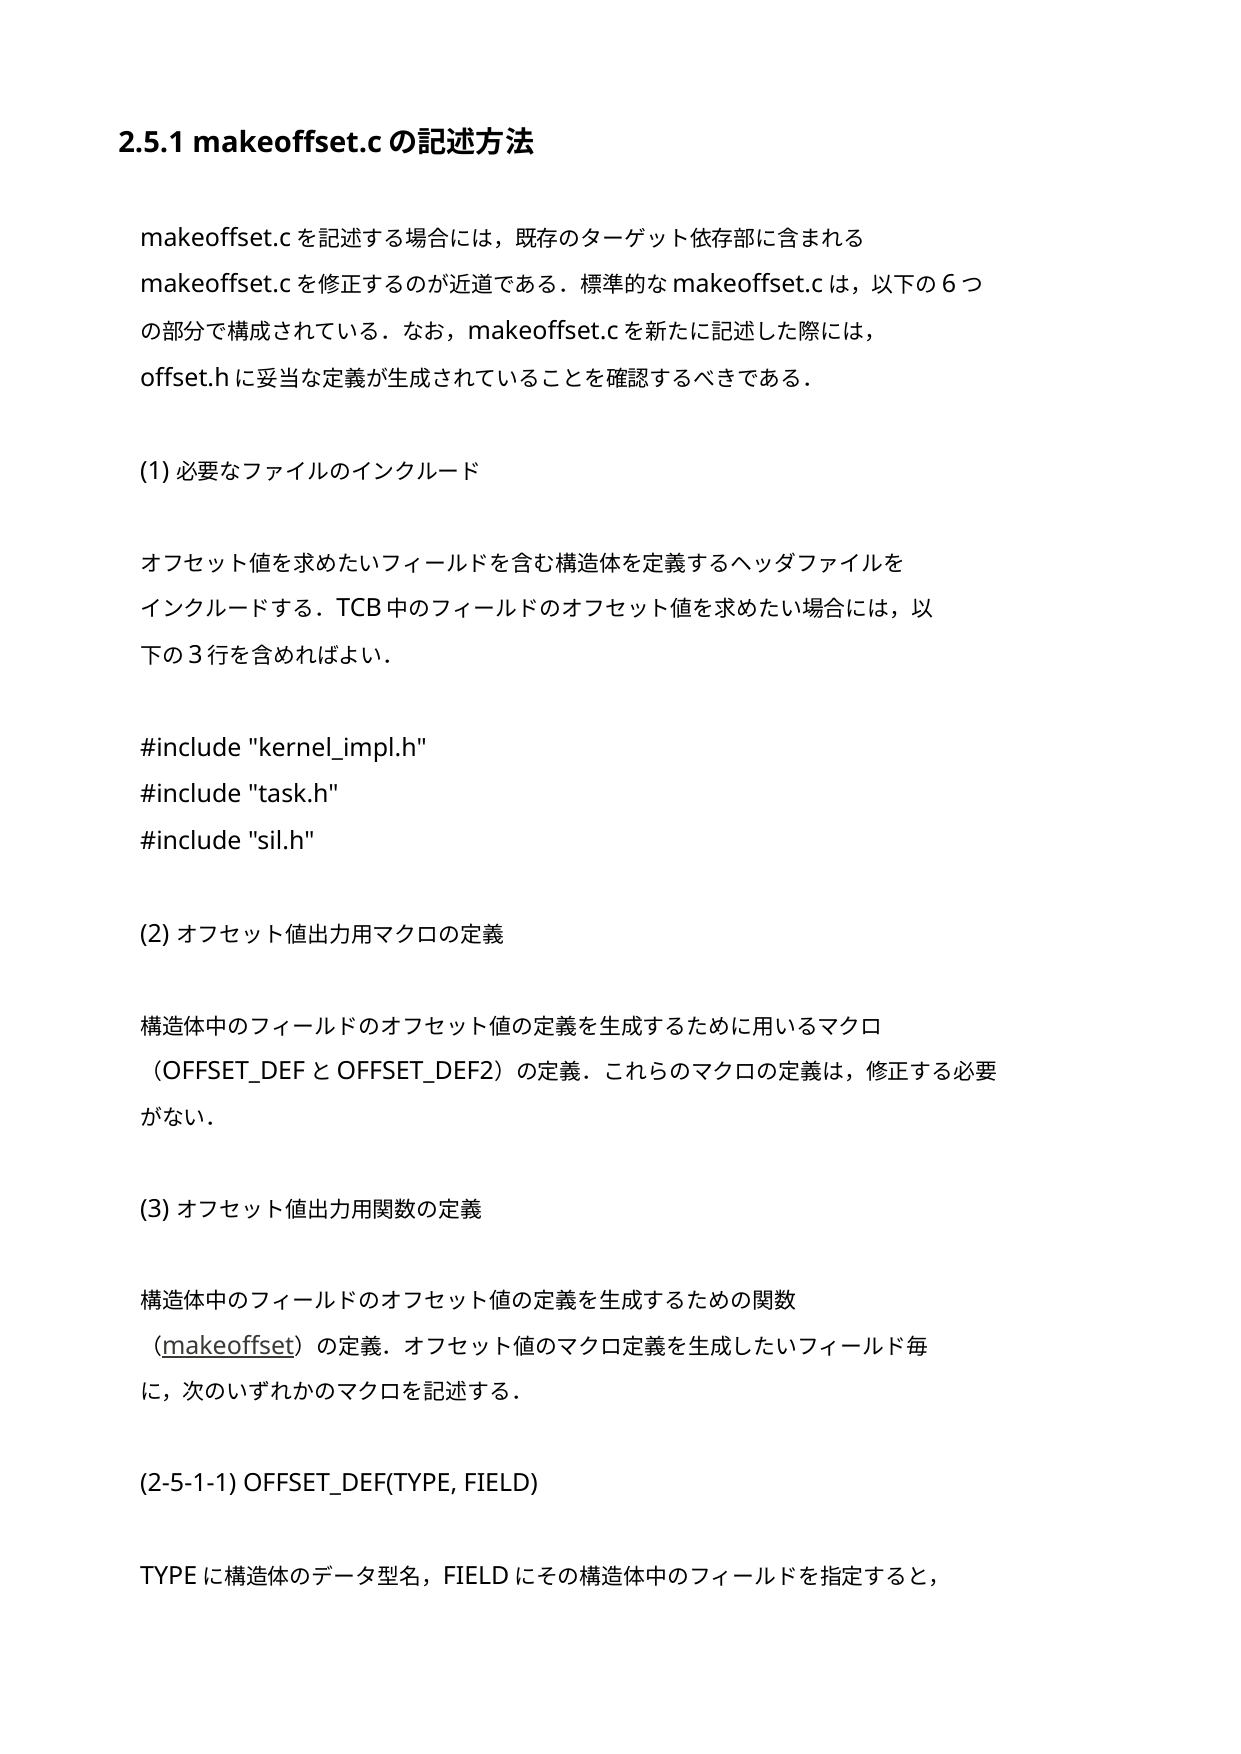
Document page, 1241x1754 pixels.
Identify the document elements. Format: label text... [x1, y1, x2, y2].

text #include "kernel_impl.h" [118, 729, 1122, 763]
text (2) オフセット値出力用マクロの定義 [118, 916, 1122, 950]
text makeoffset.cを記述する場合には，既存のターゲット依存部に含まれる [118, 219, 1122, 254]
text に，次のいずれかのマクロを記述する． [118, 1374, 1122, 1406]
text #include "sil.h" [118, 822, 1122, 857]
text (3) オフセット値出力用関数の定義 [118, 1190, 1122, 1224]
text offset.hに妥当な定義が生成されていることを確認するべきである． [118, 359, 1122, 393]
text インクルードする．TCB中のフィールドのオフセット値を求めたい場合には，以 [118, 590, 1122, 624]
text 構造体中のフィールドのオフセット値の定義を生成するために用いるマクロ [118, 1009, 1122, 1040]
text 下の3行を含めればよい． [118, 636, 1122, 670]
text 構造体中のフィールドのオフセット値の定義を生成するための関数 [118, 1283, 1122, 1315]
text がない． [118, 1099, 1122, 1131]
text オフセット値を求めたいフィールドを含む構造体を定義するヘッダファイルを [118, 546, 1122, 577]
text TYPEに構造体のデータ型名，FIELDにその構造体中のフィールドを指定すると， [118, 1558, 1122, 1592]
text makeoffset.cを修正するのが近道である．標準的なmakeoffset.cは，以下の6つ [118, 266, 1122, 300]
subtitle 2.5.1 makeoffset.cの記述方法 [118, 118, 1122, 161]
text の部分で構成されている．なお，makeoffset.cを新たに記述した際には， [118, 313, 1122, 347]
text #include "task.h" [118, 776, 1122, 810]
text （OFFSET_DEFとOFFSET_DEF2）の定義．これらのマクロの定義は，修正する必要 [118, 1053, 1122, 1087]
text (2-5-1-1) OFFSET_DEF(TYPE, FIELD) [118, 1465, 1122, 1499]
text (1) 必要なファイルのインクルード [118, 452, 1122, 486]
text （makeoffset）の定義．オフセット値のマクロ定義を生成したいフィールド毎 [118, 1327, 1122, 1362]
